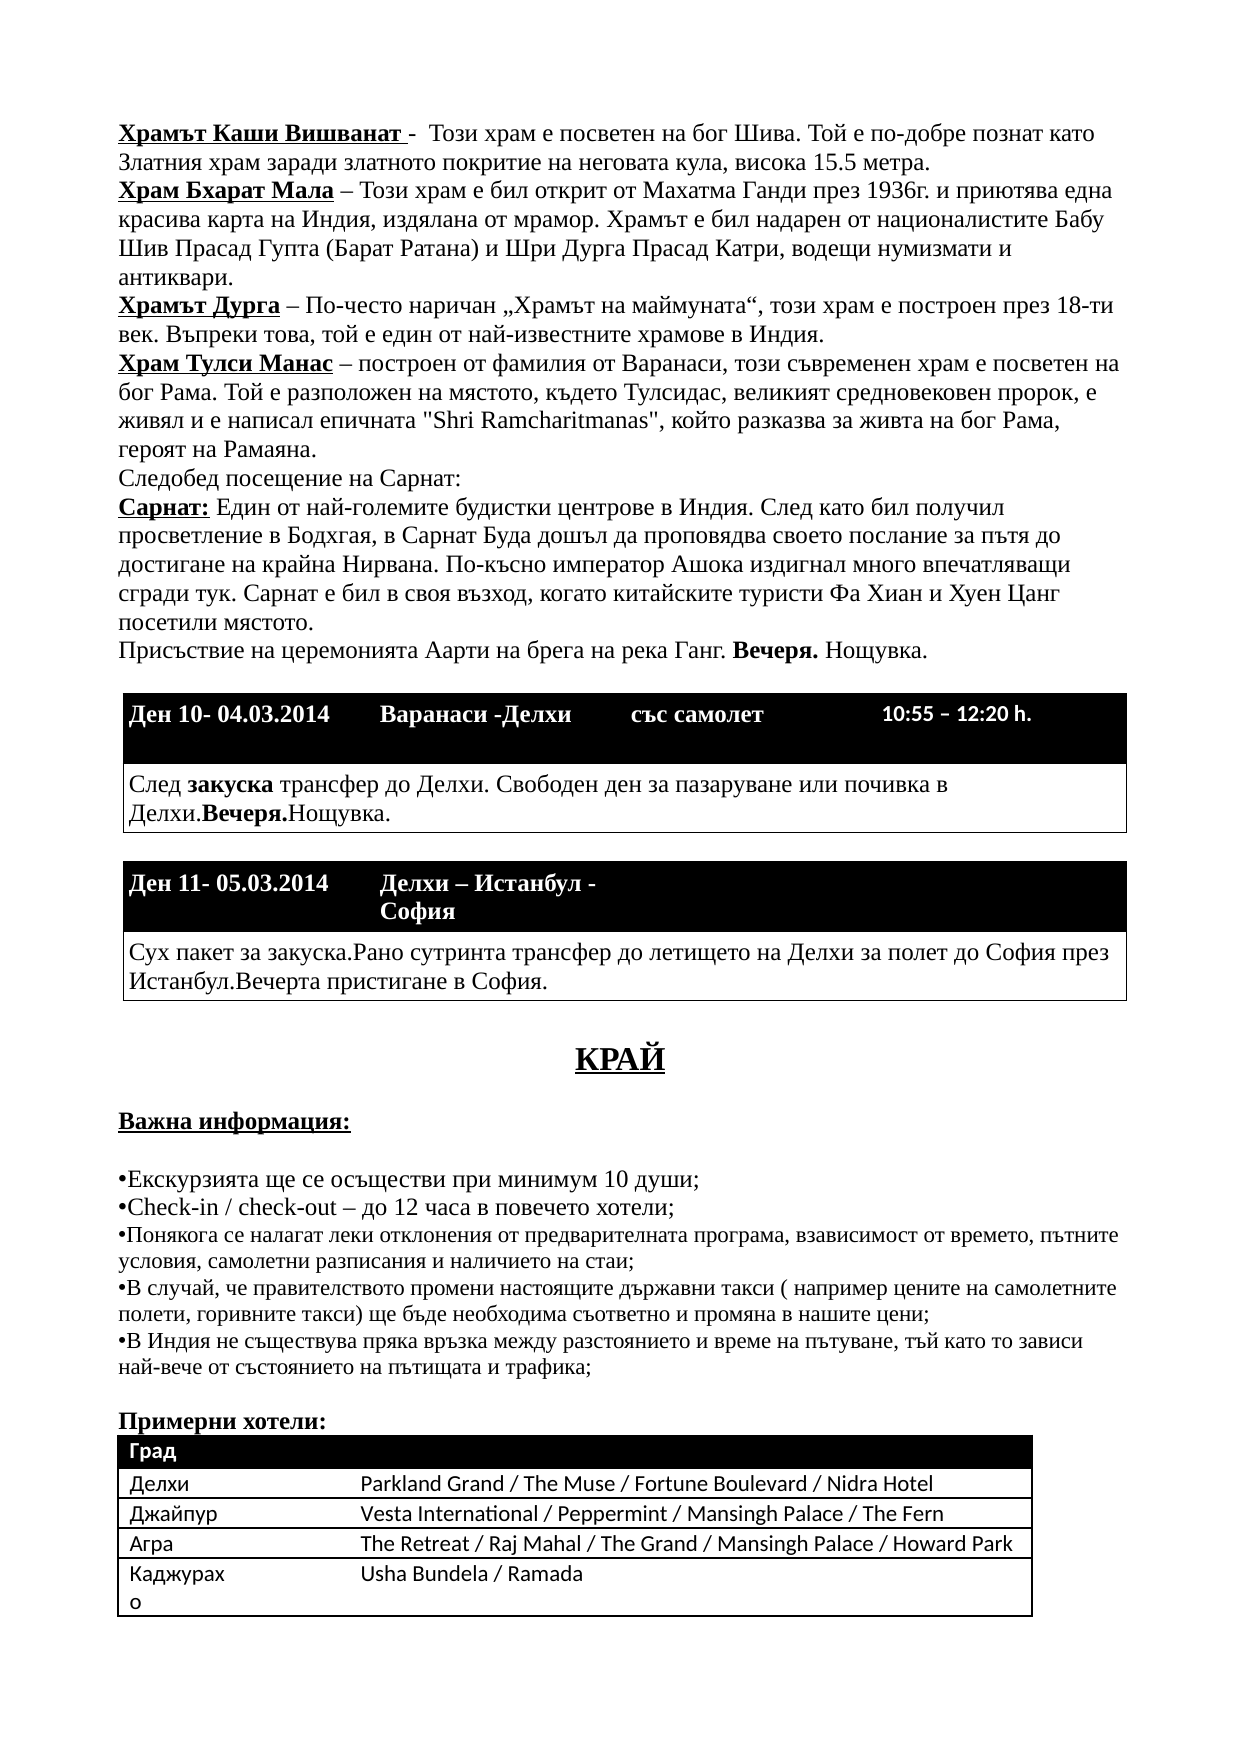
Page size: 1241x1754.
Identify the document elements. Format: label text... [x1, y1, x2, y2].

table_cell Usha Bundela / Ramada [349, 1559, 1031, 1615]
text Храм Тулси Манас – построен от фамилия от Варанаси, този съвременен храм е посветен на бог Рама. Той е разположен на мястото, където Тулсидас, великият средновековен пророк, е живял и е написал епичната "Shri Ramcharitmanas", който разказва за живта на бог Рама, героят на Рамаяна. [118, 348, 1122, 463]
table_header [246, 1437, 349, 1467]
table_header [877, 863, 1126, 931]
list Понякога се налагат леки отклонения от предварителната програма, взависимост от времето, пътните условия, самолетни разписания и наличието на стаи; [118, 1221, 1122, 1274]
table_cell Каджурахо [119, 1559, 246, 1615]
text Храмът Дурга – По-често наричан „Храмът на маймуната“, този храм е построен през 18-ти век. Въпреки това, той е един от най-известните храмове в Индия. [118, 291, 1122, 348]
text КРАЙ [118, 1039, 1122, 1077]
table_cell [246, 1499, 349, 1527]
table_header Делхи – Истанбул - София [375, 863, 625, 931]
table_cell След закуска трансфер до Делхи. Свободен ден за пазаруване или почивка в Делхи.Вечеря.Нощувка. [124, 764, 1126, 832]
table_header Ден 11- 05.03.2014 [124, 863, 374, 931]
table_cell The Retreat / Raj Mahal / The Grand / Mansingh Palace / Howard Park [349, 1529, 1031, 1557]
table_header [349, 1437, 1031, 1467]
table_header Варанаси -Делхи [375, 694, 625, 763]
table_cell [246, 1469, 349, 1497]
table_cell [246, 1529, 349, 1557]
table_header Град [119, 1437, 246, 1467]
table_cell Vesta International / Peppermint / Mansingh Palace / The Fern [349, 1499, 1031, 1527]
table_header Ден 10- 04.03.2014 [124, 694, 374, 763]
table_cell Делхи [119, 1469, 246, 1497]
list Check-in / check-out – до 12 часа в повечето хотели; [118, 1192, 1122, 1221]
table_header със самолет [626, 694, 876, 763]
table_header 10:55 – 12:20 h. [877, 694, 1126, 763]
text Присъствие на церемонията Аарти на брега на река Ганг. Вечеря. Нощувка. [118, 636, 1122, 664]
text Храмът Каши Вишванат - Този храм е посветен на бог Шива. Той е по-добре познат като Златния храм заради златното покритие на неговата кула, висока 15.5 метра. [118, 118, 1122, 176]
table_cell Parkland Grand / The Muse / Fortune Boulevard / Nidra Hotel [349, 1469, 1031, 1497]
list В Индия не съществува пряка връзка между разстоянието и време на пътуване, тъй като то зависи най-вече от състоянието на пътищата и трафика; [118, 1327, 1122, 1379]
text Следобед посещение на Сарнат: [118, 463, 1122, 492]
table_cell Агра [119, 1529, 246, 1557]
table_header [626, 863, 876, 931]
text Храм Бхарат Мала – Този храм е бил открит от Махатма Ганди през 1936г. и приютява една красива карта на Индия, издялана от мрамор. Храмът е бил надарен от националистите Бабу Шив Прасад Гупта (Барат Ратана) и Шри Дурга Прасад Катри, водещи нумизмати и антиквари. [118, 176, 1122, 291]
table_cell Джайпур [119, 1499, 246, 1527]
table_cell Сух пакет за закуска.Рано сутринта трансфер до летището на Делхи за полет до София през Истанбул.Вечерта пристигане в София. [124, 932, 1126, 1000]
text Важна информация: [118, 1106, 1122, 1135]
text Сарнат: Един от най-големите будистки центрове в Индия. След като бил получил просветление в Бодхгая, в Сарнат Буда дошъл да проповядва своето послание за пътя до достигане на крайна Нирвана. По-късно император Ашока издигнал много впечатляващи сгради тук. Сарнат е бил в своя възход, когато китайските туристи Фа Хиан и Хуен Цанг посетили мястото. [118, 492, 1122, 636]
list Екскурзията ще се осъществи при минимум 10 души; [118, 1164, 1122, 1192]
text Примерни хотели: [118, 1406, 1122, 1434]
table_cell [246, 1559, 349, 1615]
list В случай, че правителството промени настоящите държавни такси ( например цените на самолетните полети, горивните такси) ще бъде необходима съответно и промяна в нашите цени; [118, 1274, 1122, 1327]
